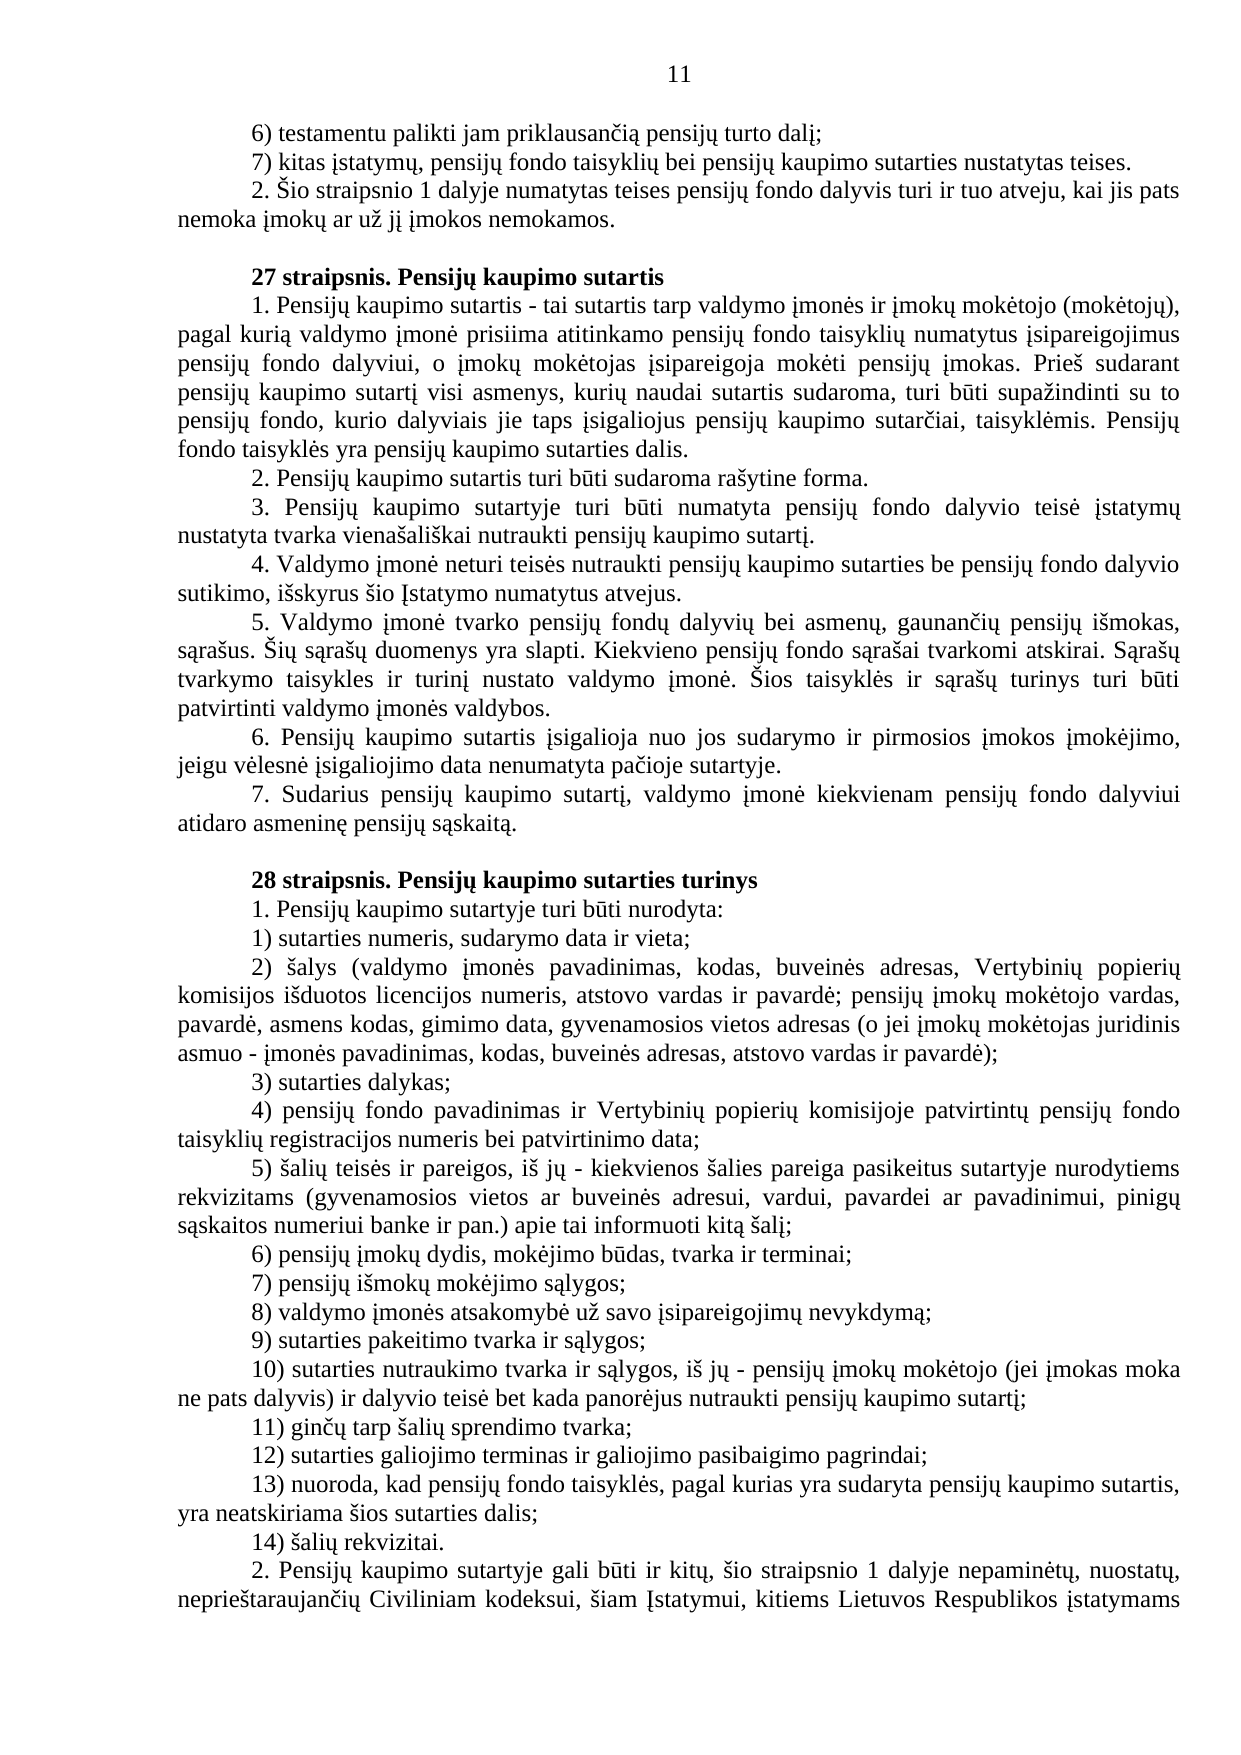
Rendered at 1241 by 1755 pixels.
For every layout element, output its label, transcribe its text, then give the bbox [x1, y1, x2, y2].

text 6. Pensijų kaupimo sutartis įsigalioja nuo jos sudarymo ir pirmosios įmokos įmokėjimo, jeigu vėlesnė įsigaliojimo data nenumatyta pačioje sutartyje. [177, 722, 1181, 779]
text 27 straipsnis. Pensijų kaupimo sutartis [177, 262, 1181, 291]
text 2. Šio straipsnio 1 dalyje numatytas teises pensijų fondo dalyvis turi ir tuo atveju, kai jis pats nemoka įmokų ar už jį įmokos nemokamos. [177, 176, 1181, 233]
text 3) sutarties dalykas; [177, 1067, 1181, 1096]
text 2. Pensijų kaupimo sutartis turi būti sudaroma rašytine forma. [177, 463, 1181, 492]
text 1. Pensijų kaupimo sutartis - tai sutartis tarp valdymo įmonės ir įmokų mokėtojo (mokėtojų), pagal kurią valdymo įmonė prisiima atitinkamo pensijų fondo taisyklių numatytus įsipareigojimus pensijų fondo dalyviui, o įmokų mokėtojas įsipareigoja mokėti pensijų įmokas. Prieš sudarant pensijų kaupimo sutartį visi asmenys, kurių naudai sutartis sudaroma, turi būti supažindinti su to pensijų fondo, kurio dalyviais jie taps įsigaliojus pensijų kaupimo sutarčiai, taisyklėmis. Pensijų fondo taisyklės yra pensijų kaupimo sutarties dalis. [177, 291, 1181, 463]
text 2) šalys (valdymo įmonės pavadinimas, kodas, buveinės adresas, Vertybinių popierių komisijos išduotos licencijos numeris, atstovo vardas ir pavardė; pensijų įmokų mokėtojo vardas, pavardė, asmens kodas, gimimo data, gyvenamosios vietos adresas (o jei įmokų mokėtojas juridinis asmuo - įmonės pavadinimas, kodas, buveinės adresas, atstovo vardas ir pavardė); [177, 952, 1181, 1067]
text 10) sutarties nutraukimo tvarka ir sąlygos, iš jų - pensijų įmokų mokėtojo (jei įmokas moka ne pats dalyvis) ir dalyvio teisė bet kada panorėjus nutraukti pensijų kaupimo sutartį; [177, 1354, 1181, 1412]
text 1. Pensijų kaupimo sutartyje turi būti nurodyta: [177, 894, 1181, 923]
text 1) sutarties numeris, sudarymo data ir vieta; [177, 923, 1181, 952]
text 8) valdymo įmonės atsakomybė už savo įsipareigojimų nevykdymą; [177, 1297, 1181, 1326]
text 12) sutarties galiojimo terminas ir galiojimo pasibaigimo pagrindai; [177, 1441, 1181, 1469]
text 6) testamentu palikti jam priklausančią pensijų turto dalį; [177, 118, 1181, 147]
text 28 straipsnis. Pensijų kaupimo sutarties turinys [177, 866, 1181, 894]
text 4. Valdymo įmonė neturi teisės nutraukti pensijų kaupimo sutarties be pensijų fondo dalyvio sutikimo, išskyrus šio Įstatymo numatytus atvejus. [177, 549, 1181, 607]
text 9) sutarties pakeitimo tvarka ir sąlygos; [177, 1326, 1181, 1354]
text 7) kitas įstatymų, pensijų fondo taisyklių bei pensijų kaupimo sutarties nustatytas teises. [177, 147, 1181, 176]
text 3. Pensijų kaupimo sutartyje turi būti numatyta pensijų fondo dalyvio teisė įstatymų nustatyta tvarka vienašališkai nutraukti pensijų kaupimo sutartį. [177, 492, 1181, 549]
text 4) pensijų fondo pavadinimas ir Vertybinių popierių komisijoje patvirtintų pensijų fondo taisyklių registracijos numeris bei patvirtinimo data; [177, 1096, 1181, 1153]
text 7) pensijų išmokų mokėjimo sąlygos; [177, 1268, 1181, 1297]
text 6) pensijų įmokų dydis, mokėjimo būdas, tvarka ir terminai; [177, 1239, 1181, 1268]
text 7. Sudarius pensijų kaupimo sutartį, valdymo įmonė kiekvienam pensijų fondo dalyviui atidaro asmeninę pensijų sąskaitą. [177, 779, 1181, 837]
text 2. Pensijų kaupimo sutartyje gali būti ir kitų, šio straipsnio 1 dalyje nepaminėtų, nuostatų, neprieštaraujančių Civiliniam kodeksui, šiam Įstatymui, kitiems Lietuvos Respublikos įstatymams [177, 1556, 1181, 1613]
text 14) šalių rekvizitai. [177, 1527, 1181, 1556]
text 5) šalių teisės ir pareigos, iš jų - kiekvienos šalies pareiga pasikeitus sutartyje nurodytiems rekvizitams (gyvenamosios vietos ar buveinės adresui, vardui, pavardei ar pavadinimui, pinigų sąskaitos numeriui banke ir pan.) apie tai informuoti kitą šalį; [177, 1153, 1181, 1239]
text 11) ginčų tarp šalių sprendimo tvarka; [177, 1412, 1181, 1441]
text 5. Valdymo įmonė tvarko pensijų fondų dalyvių bei asmenų, gaunančių pensijų išmokas, sąrašus. Šių sąrašų duomenys yra slapti. Kiekvieno pensijų fondo sąrašai tvarkomi atskirai. Sąrašų tvarkymo taisykles ir turinį nustato valdymo įmonė. Šios taisyklės ir sąrašų turinys turi būti patvirtinti valdymo įmonės valdybos. [177, 607, 1181, 722]
text 13) nuoroda, kad pensijų fondo taisyklės, pagal kurias yra sudaryta pensijų kaupimo sutartis, yra neatskiriama šios sutarties dalis; [177, 1469, 1181, 1527]
